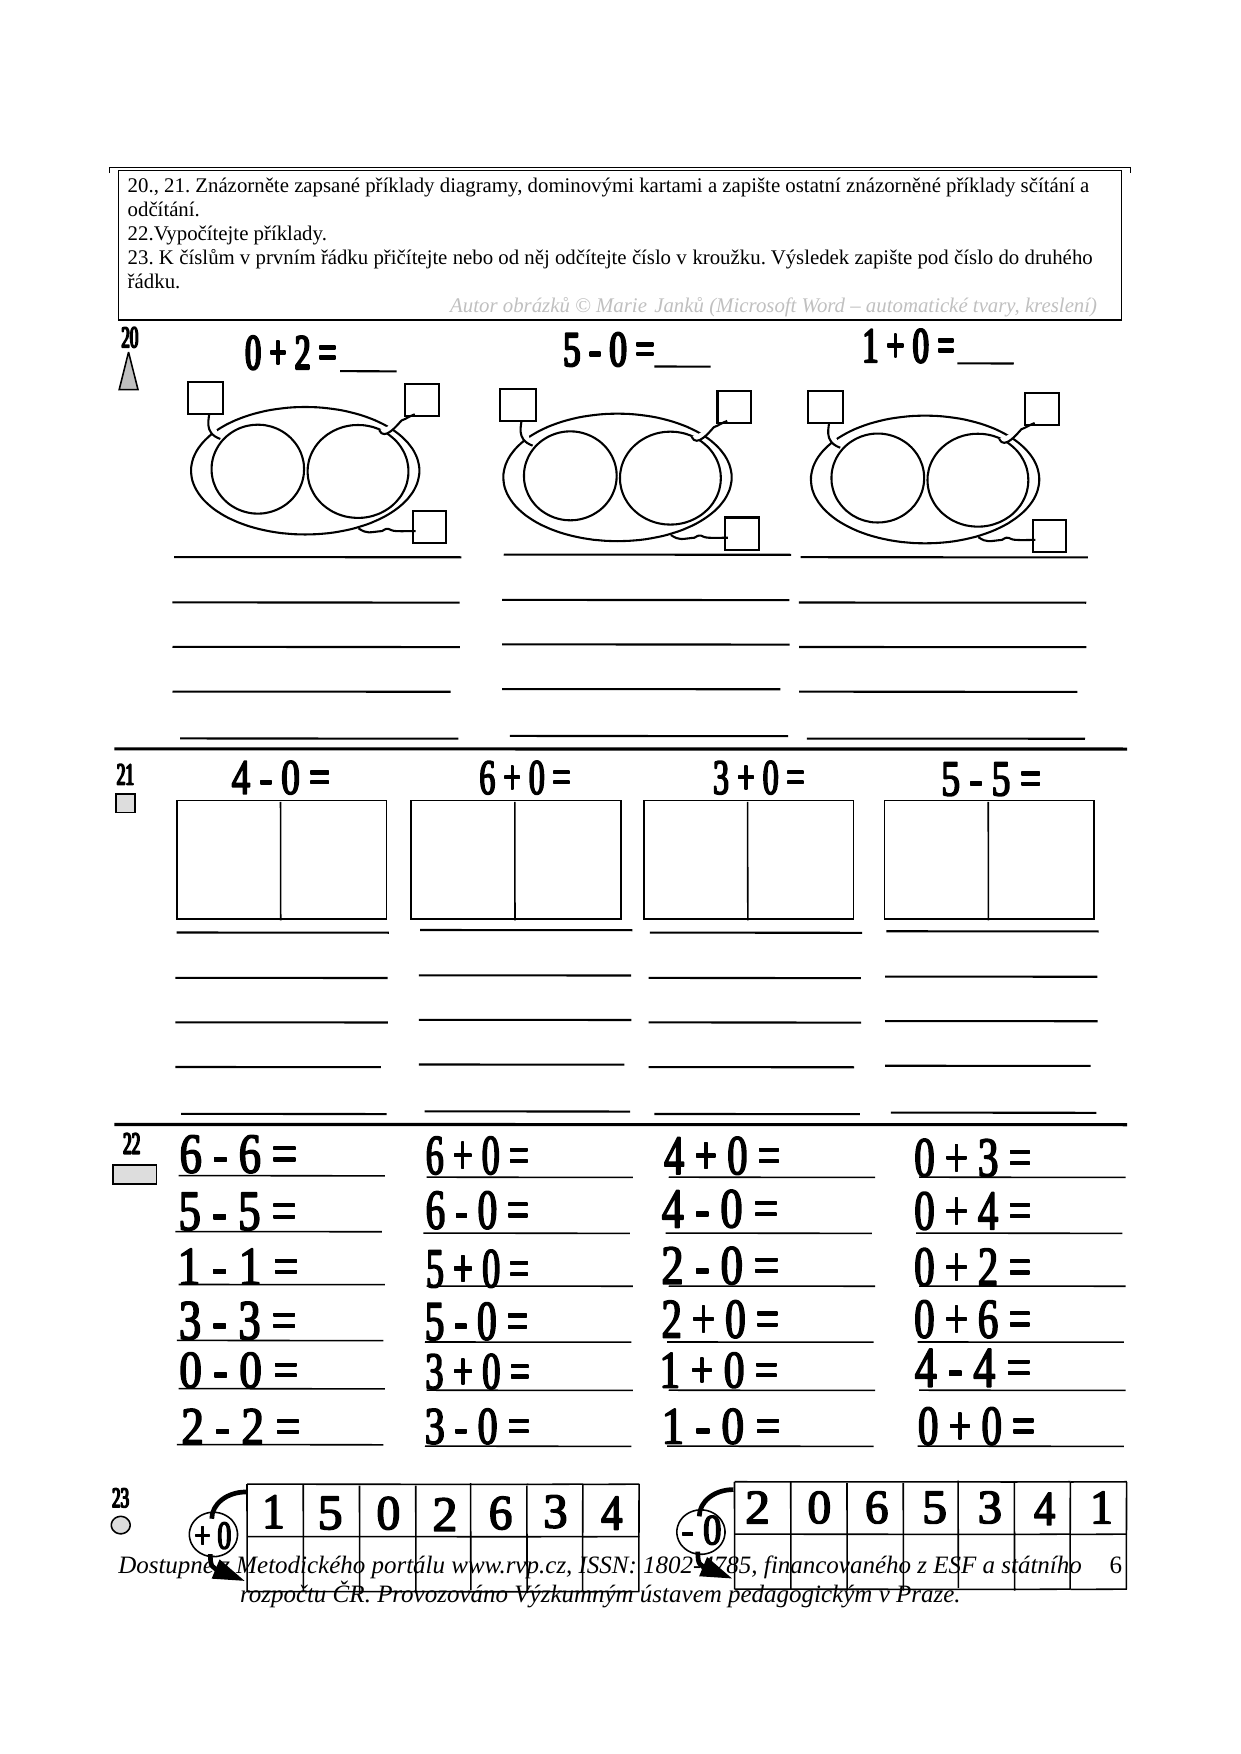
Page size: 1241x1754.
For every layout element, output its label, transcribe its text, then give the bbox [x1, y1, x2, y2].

text 23. K číslům v prvním řádku přičítejte nebo od něj odčítejte číslo v kroužku. Výsledek zapište pod číslo do druhého řádku. [119, 242, 1121, 290]
text Autor obrázků © Marie Janků (Microsoft Word – automatické tvary, kreslení) [119, 290, 1121, 319]
text 22.Vypočítejte příklady. [119, 218, 1121, 242]
text 20., 21. Znázorněte zapsané příklady diagramy, dominovými kartami a zapište ostatní znázorněné příklady sčítání a odčítání. [119, 171, 1121, 218]
